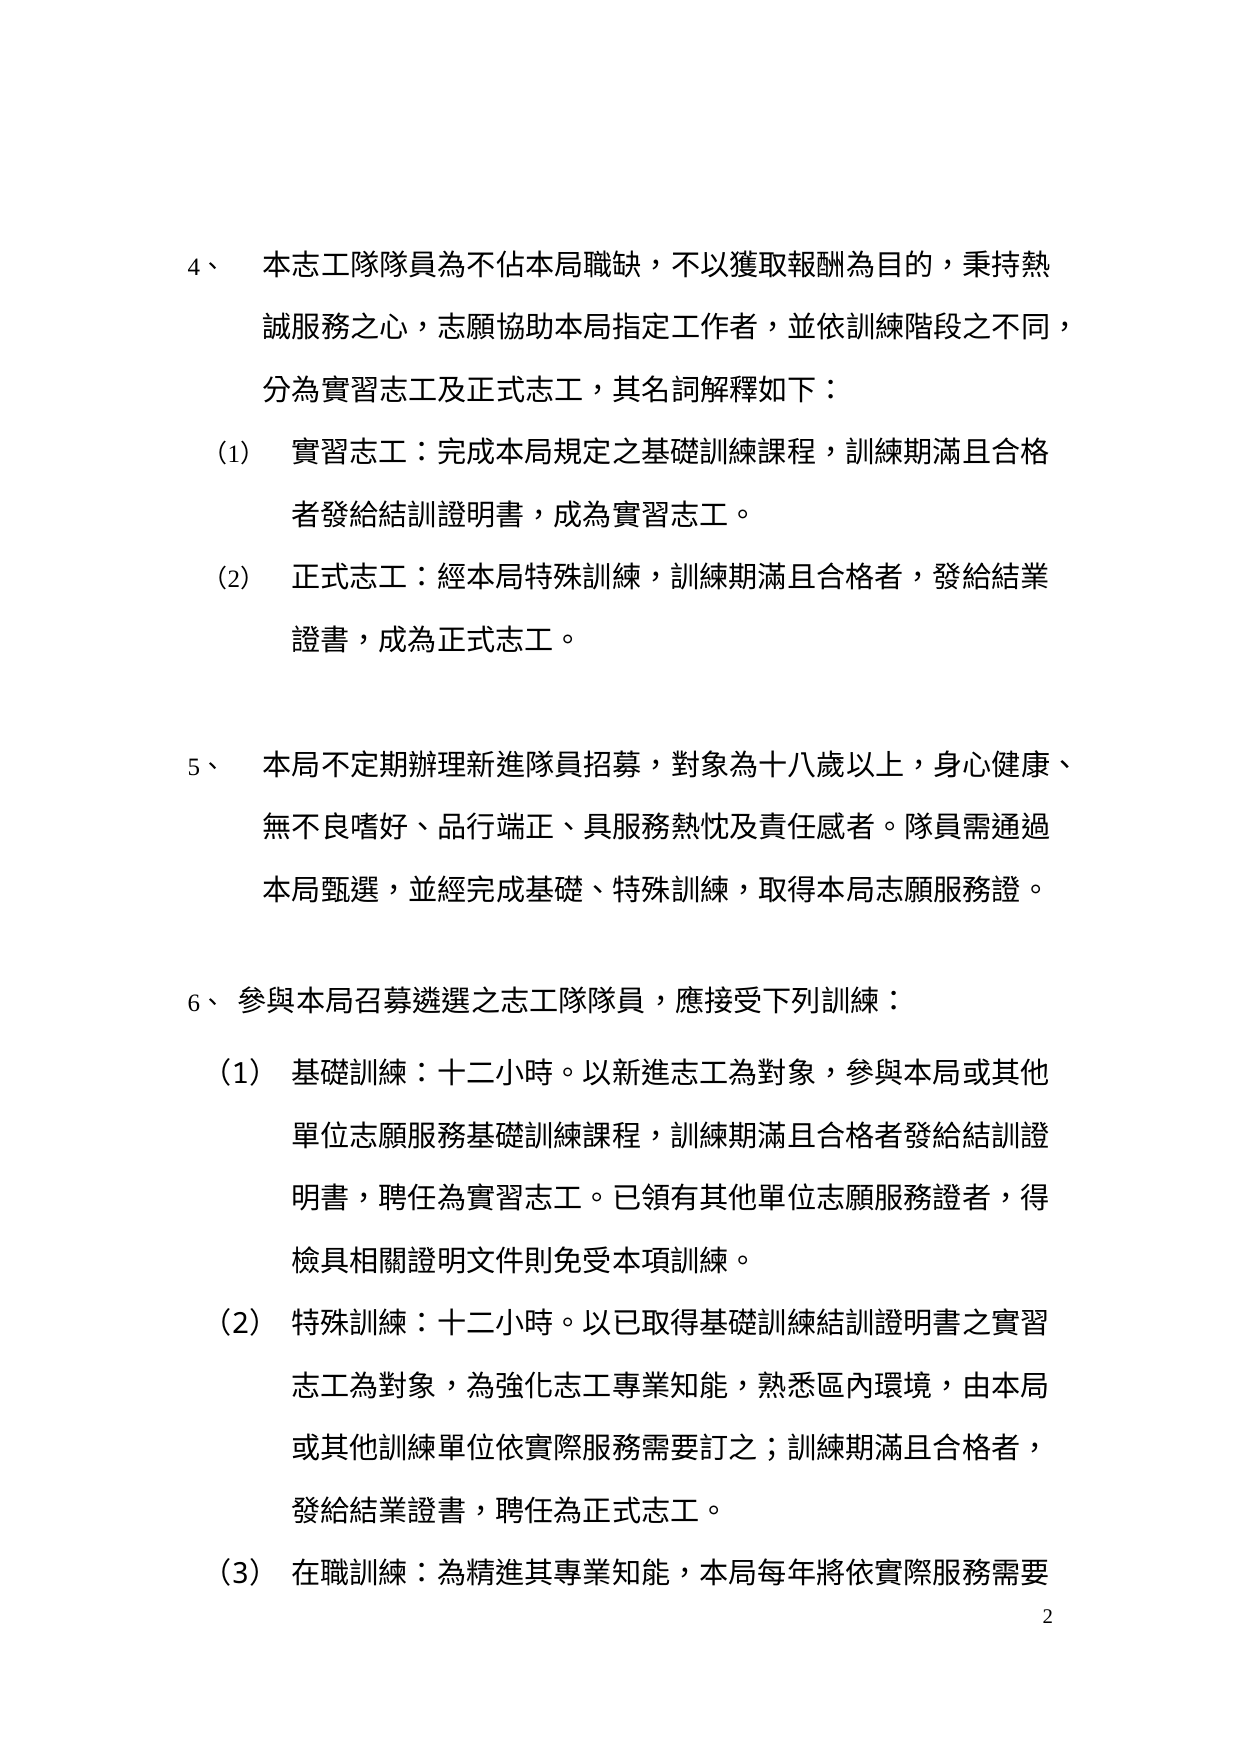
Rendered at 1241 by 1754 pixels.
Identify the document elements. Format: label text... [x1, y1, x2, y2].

list 實習志工：完成本局規定之基礎訓練課程，訓練期滿且合格者發給結訓證明書，成為實習志工。 [202, 408, 1053, 533]
list 在職訓練：為精進其專業知能，本局每年將依實際服務需要 [202, 1529, 1053, 1592]
list 正式志工：經本局特殊訓練，訓練期滿且合格者，發給結業證書，成為正式志工。 [202, 533, 1053, 658]
list 本志工隊隊員為不佔本局職缺，不以獲取報酬為目的，秉持熱誠服務之心，志願協助本局指定工作者，並依訓練階段之不同，分為實習志工及正式志工，其名詞解釋如下： [187, 221, 1053, 408]
list 基礎訓練：十二小時。以新進志工為對象，參與本局或其他單位志願服務基礎訓練課程，訓練期滿且合格者發給結訓證明書，聘任為實習志工。已領有其他單位志願服務證者，得檢具相關證明文件則免受本項訓練。 [202, 1029, 1053, 1279]
list 特殊訓練：十二小時。以已取得基礎訓練結訓證明書之實習志工為對象，為強化志工專業知能，熟悉區內環境，由本局或其他訓練單位依實際服務需要訂之；訓練期滿且合格者，發給結業證書，聘任為正式志工。 [202, 1279, 1053, 1529]
list 參與本局召募遴選之志工隊隊員，應接受下列訓練： [187, 981, 1053, 1019]
list 本局不定期辦理新進隊員招募，對象為十八歲以上，身心健康、無不良嗜好、品行端正、具服務熱忱及責任感者。隊員需通過本局甄選，並經完成基礎、特殊訓練，取得本局志願服務證。 [187, 721, 1053, 971]
